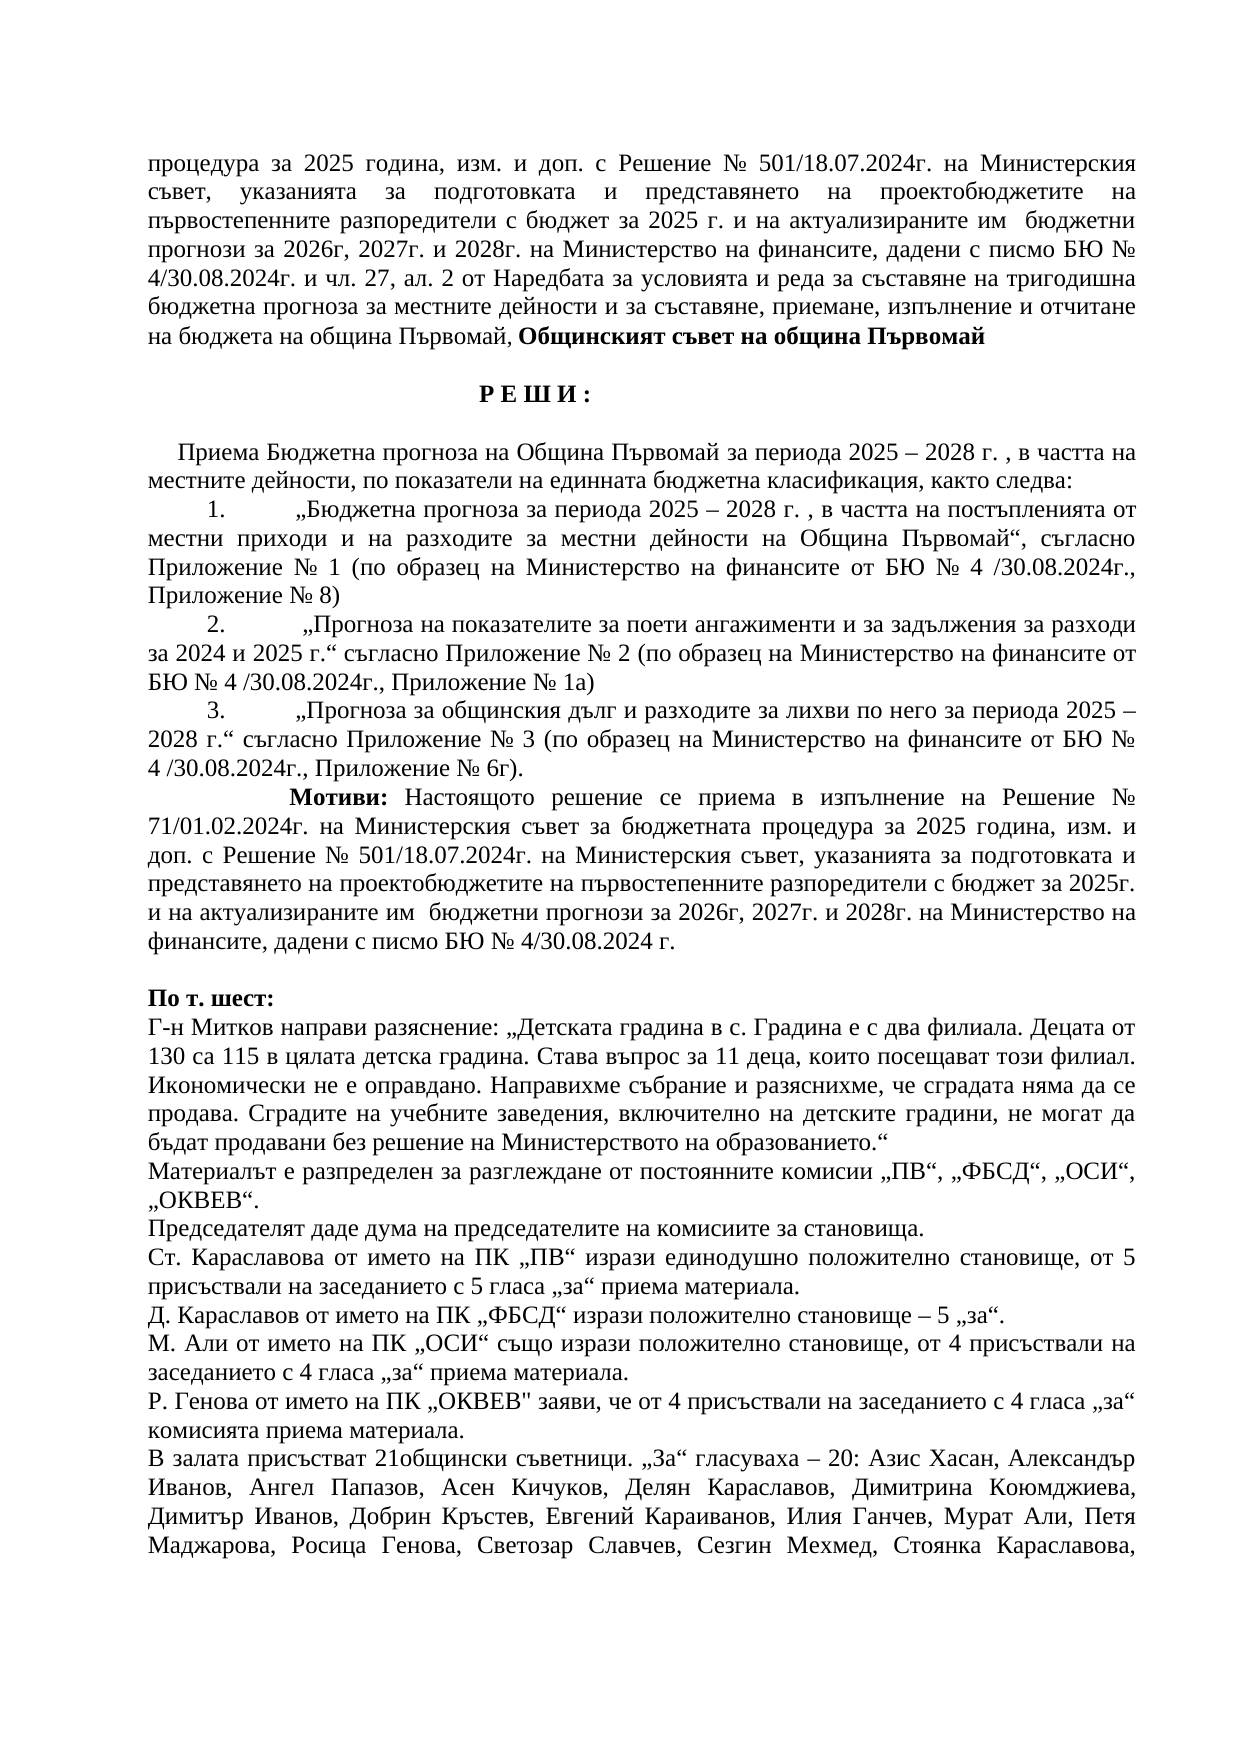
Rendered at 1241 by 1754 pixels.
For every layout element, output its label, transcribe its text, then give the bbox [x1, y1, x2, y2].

text Приема Бюджетна прогноза на Община Първомай за периода 2025 – 2028 г. , в частта на местните дейности, по показатели на единната бюджетна класификация, както следва: [148, 437, 1137, 494]
text М. Али от името на ПК „ОСИ“ също изрази положително становище, от 4 присъствали на заседанието с 4 гласа „за“ приема материала. [148, 1328, 1137, 1386]
text Мотиви: Настоящото решение се приема в изпълнение на Решение № 71/01.02.2024г. на Министерския съвет за бюджетната процедура за 2025 година, изм. и доп. с Решение № 501/18.07.2024г. на Министерския съвет, указанията за подготовката и представянето на проектобюджетите на първостепенните разпоредители с бюджет за 2025г. и на актуализираните им бюджетни прогнози за 2026г, 2027г. и 2028г. на Министерство на финансите, дадени с писмо БЮ № 4/30.08.2024 г. [148, 782, 1137, 955]
list „Бюджетна прогноза за периода 2025 – 2028 г. , в частта на постъпленията от местни приходи и на разходите за местни дейности на Община Първомай“, съгласно Приложение № 1 (по образец на Министерство на финансите от БЮ № 4 /30.08.2024г., Приложение № 8) [148, 494, 1137, 609]
text Г-н Митков направи разяснение: „Детската градина в с. Градина е с два филиала. Децата от 130 са 115 в цялата детска градина. Става въпрос за 11 деца, които посещават този филиал. Икономически не е оправдано. Направихме събрание и разяснихме, че сградата няма да се продава. Сградите на учебните заведения, включително на детските градини, не могат да бъдат продавани без решение на Министерството на образованието.“ [148, 1012, 1137, 1156]
list „Прогноза за общинския дълг и разходите за лихви по него за периода 2025 – 2028 г.“ съгласно Приложение № 3 (по образец на Министерство на финансите от БЮ № 4 /30.08.2024г., Приложение № 6г). [148, 696, 1137, 782]
text Председателят даде дума на председателите на комисиите за становища. [148, 1213, 1137, 1242]
text В залата присъстват 21общински съветници. „За“ гласуваха – 20: Азис Хасан, Александър Иванов, Ангел Папазов, Асен Кичуков, Делян Караславов, Димитрина Коюмджиева, Димитър Иванов, Добрин Кръстев, Евгений Караиванов, Илия Ганчев, Мурат Али, Петя Маджарова, Росица Генова, Светозар Славчев, Сезгин Мехмед, Стоянка Караславова, [148, 1443, 1137, 1558]
text По т. шест: [148, 983, 1137, 1012]
text процедура за 2025 година, изм. и доп. с Решение № 501/18.07.2024г. на Министерския съвет, указанията за подготовката и представянето на проектобюджетите на първостепенните разпоредители с бюджет за 2025 г. и на актуализираните им бюджетни прогнози за 2026г, 2027г. и 2028г. на Министерство на финансите, дадени с писмо БЮ № 4/30.08.2024г. и чл. 27, ал. 2 от Наредбата за условията и реда за съставяне на тригодишна бюджетна прогноза за местните дейности и за съставяне, приемане, изпълнение и отчитане на бюджета на община Първомай, Общинският съвет на община Първомай [148, 148, 1137, 351]
text Д. Караславов от името на ПК „ФБСД“ изрази положително становище – 5 „за“. [148, 1300, 1137, 1328]
text Р. Генова от името на ПК „ОКВЕВ" заяви, че от 4 присъствали на заседанието с 4 гласа „за“ комисията приема материала. [148, 1386, 1137, 1443]
text Ст. Караславова от името на ПК „ПВ“ изрази единодушно положително становище, от 5 присъствали на заседанието с 5 гласа „за“ приема материала. [148, 1242, 1137, 1300]
text Р Е Ш И : [148, 379, 1137, 408]
list „Прогноза на показателите за поети ангажименти и за задължения за разходи за 2024 и 2025 г.“ съгласно Приложение № 2 (по образец на Министерство на финансите от БЮ № 4 /30.08.2024г., Приложение № 1а) [148, 609, 1137, 696]
text Материалът е разпределен за разглеждане от постоянните комисии „ПВ“, „ФБСД“, „ОСИ“, „ОКВЕВ“. [148, 1156, 1137, 1213]
